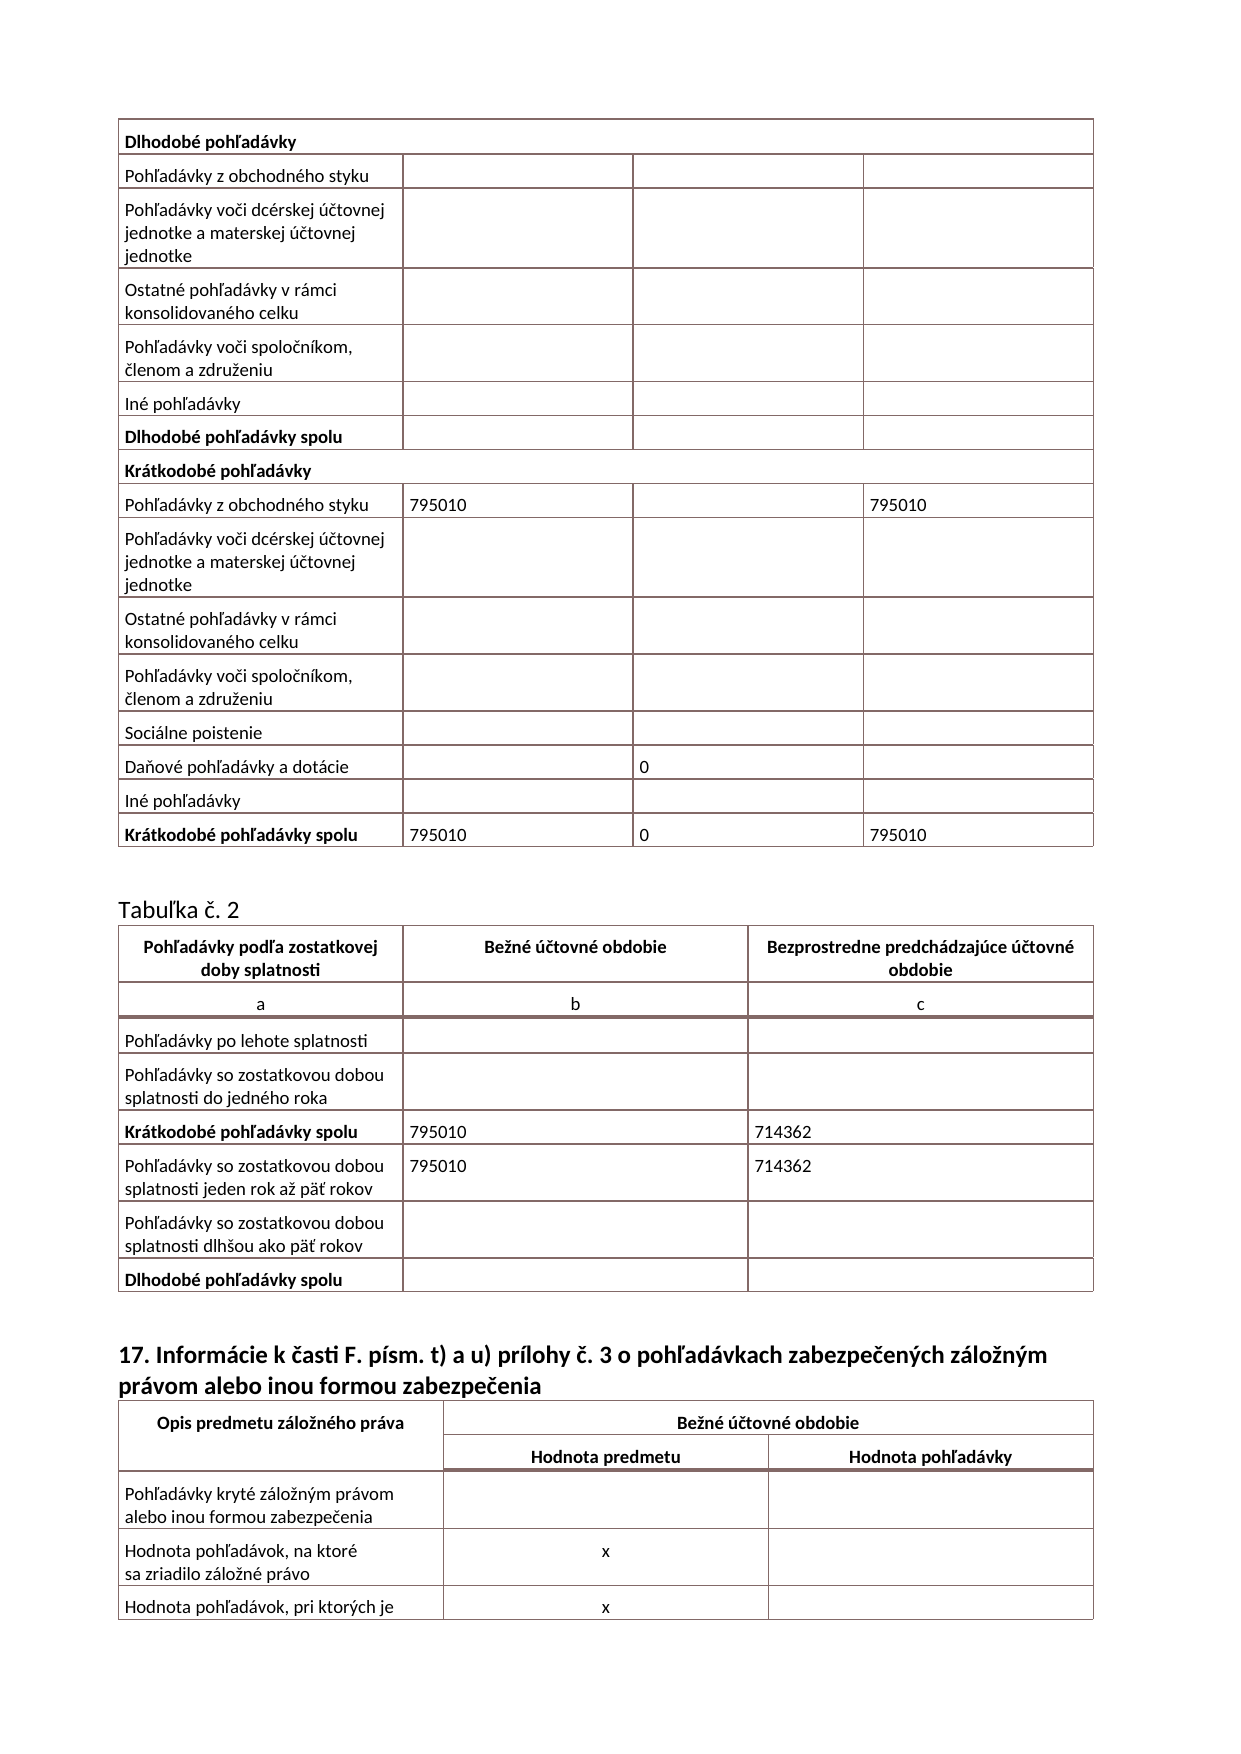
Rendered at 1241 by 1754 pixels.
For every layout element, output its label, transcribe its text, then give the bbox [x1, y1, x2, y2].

table_cell x [444, 1529, 768, 1585]
table_cell [769, 1586, 1093, 1619]
table_cell [864, 746, 1093, 778]
table_cell Ostatné pohľadávky v rámci konsolidovaného celku [119, 269, 402, 324]
table_cell [749, 1019, 1093, 1052]
table_cell Pohľadávky voči dcérskej účtovnej jednotke a materskej účtovnej jednotke [119, 518, 402, 596]
table_cell [634, 155, 863, 187]
table_cell [864, 712, 1093, 744]
table_cell [404, 598, 632, 653]
table_cell [634, 712, 863, 744]
table_cell 795010 [404, 1111, 747, 1143]
table_cell [769, 1529, 1093, 1585]
table_cell [404, 1054, 747, 1109]
table_cell [749, 1202, 1093, 1257]
table_cell [864, 416, 1093, 449]
table_cell [769, 1472, 1093, 1528]
table_cell Ostatné pohľadávky v rámci konsolidovaného celku [119, 598, 402, 653]
table_cell Daňové pohľadávky a dotácie [119, 746, 402, 778]
table_cell 795010 [404, 1145, 747, 1200]
table_cell [864, 325, 1093, 381]
table_cell [404, 712, 632, 744]
table_cell Pohľadávky kryté záložným právom alebo inou formou zabezpečenia [119, 1472, 443, 1528]
table_cell Pohľadávky po lehote splatnosti [119, 1019, 402, 1052]
table_cell [404, 1019, 747, 1052]
table_cell 714362 [749, 1145, 1093, 1200]
table_header Bežné účtovné obdobie [404, 926, 747, 981]
table_cell [634, 416, 863, 449]
table_cell [864, 382, 1093, 415]
table_cell [404, 155, 632, 187]
table_header Opis predmetu záložného práva [119, 1401, 443, 1470]
table_cell 795010 [404, 484, 632, 517]
table_cell [404, 780, 632, 812]
table_cell [749, 1054, 1093, 1109]
table_cell [864, 655, 1093, 710]
table_cell 0 [634, 746, 863, 778]
text Tabuľka č. 2 [118, 894, 1122, 925]
table_cell Hodnota pohľadávky [769, 1435, 1093, 1468]
table_cell [404, 189, 632, 267]
table_cell Pohľadávky so zostatkovou dobou splatnosti jeden rok až päť rokov [119, 1145, 402, 1200]
table_cell [634, 269, 863, 324]
table_cell Pohľadávky voči spoločníkom, členom a združeniu [119, 325, 402, 381]
table_cell a [119, 983, 402, 1015]
table_cell [634, 598, 863, 653]
table_cell Pohľadávky so zostatkovou dobou splatnosti do jedného roka [119, 1054, 402, 1109]
table_cell [749, 1259, 1093, 1291]
table_cell Dlhodobé pohľadávky spolu [119, 1259, 402, 1291]
table_cell Iné pohľadávky [119, 382, 402, 415]
table_cell [634, 484, 863, 517]
table_cell [634, 325, 863, 381]
table_cell [864, 269, 1093, 324]
table_cell Hodnota predmetu [444, 1435, 768, 1468]
table_cell [864, 518, 1093, 596]
table_cell [634, 189, 863, 267]
table_cell Hodnota pohľadávok, na ktoré sa zriadilo záložné právo [119, 1529, 443, 1585]
table_cell 795010 [864, 484, 1093, 517]
table_cell [634, 780, 863, 812]
table_cell [864, 155, 1093, 187]
table_cell Sociálne poistenie [119, 712, 402, 744]
table_cell [404, 746, 632, 778]
table_cell Pohľadávky so zostatkovou dobou splatnosti dlhšou ako päť rokov [119, 1202, 402, 1257]
table_cell [404, 269, 632, 324]
table_cell Pohľadávky z obchodného styku [119, 484, 402, 517]
table_cell Dlhodobé pohľadávky spolu [119, 416, 402, 449]
table_cell [634, 382, 863, 415]
table_cell Krátkodobé pohľadávky spolu [119, 814, 402, 846]
table_cell 0 [634, 814, 863, 846]
table_cell c [749, 983, 1093, 1015]
table_header Bezprostredne predchádzajúce účtovné obdobie [749, 926, 1093, 981]
table_cell Pohľadávky voči dcérskej účtovnej jednotke a materskej účtovnej jednotke [119, 189, 402, 267]
text 17. Informácie k časti F. písm. t) a u) prílohy č. 3 o pohľadávkach zabezpečených záložným právom alebo inou formou zabezpečenia [118, 1339, 1122, 1400]
table_cell [864, 598, 1093, 653]
table_header Pohľadávky podľa zostatkovej doby splatnosti [119, 926, 402, 981]
table_cell Krátkodobé pohľadávky [119, 450, 1093, 483]
table_cell Pohľadávky voči spoločníkom, členom a združeniu [119, 655, 402, 710]
table_cell 795010 [404, 814, 632, 846]
table_cell [404, 1259, 747, 1291]
table_cell [404, 1202, 747, 1257]
table_cell [634, 518, 863, 596]
table_cell Hodnota pohľadávok, pri ktorých je [119, 1586, 443, 1619]
table_cell [404, 325, 632, 381]
table_header Bežné účtovné obdobie [444, 1401, 1093, 1434]
table_cell 795010 [864, 814, 1093, 846]
table_cell Dlhodobé pohľadávky [119, 120, 1093, 153]
table_cell [404, 518, 632, 596]
table_cell [864, 780, 1093, 812]
table_cell Krátkodobé pohľadávky spolu [119, 1111, 402, 1143]
table_cell 714362 [749, 1111, 1093, 1143]
table_cell Pohľadávky z obchodného styku [119, 155, 402, 187]
table_cell [404, 655, 632, 710]
table_cell [634, 655, 863, 710]
table_cell b [404, 983, 747, 1015]
table_cell [404, 382, 632, 415]
table_cell x [444, 1586, 768, 1619]
table_cell [864, 189, 1093, 267]
table_cell [404, 416, 632, 449]
table_cell [444, 1472, 768, 1528]
table_cell Iné pohľadávky [119, 780, 402, 812]
